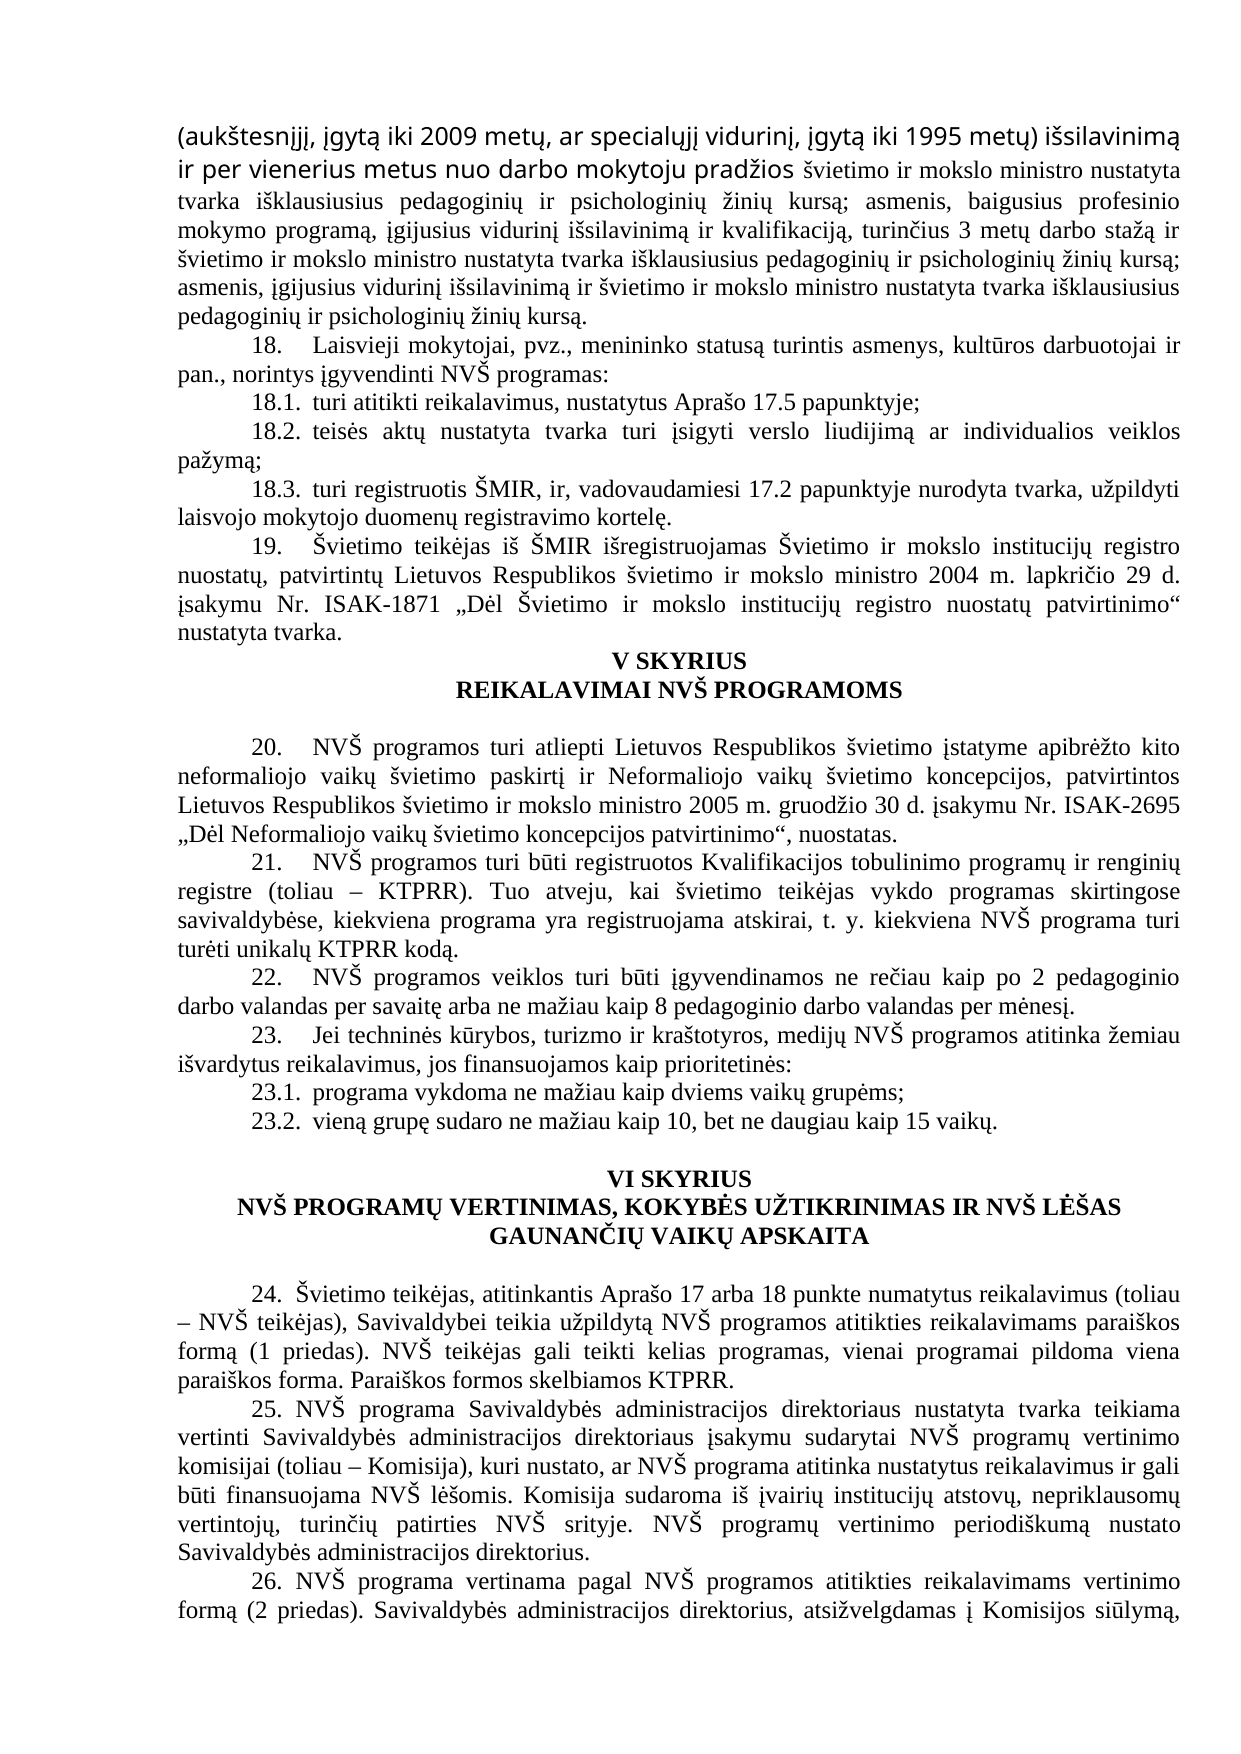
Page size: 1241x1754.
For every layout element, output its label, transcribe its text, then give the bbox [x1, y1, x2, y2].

text 22. NVŠ programos veiklos turi būti įgyvendinamos ne rečiau kaip po 2 pedagoginio darbo valandas per savaitę arba ne mažiau kaip 8 pedagoginio darbo valandas per mėnesį. [177, 962, 1181, 1020]
text 25. NVŠ programa Savivaldybės administracijos direktoriaus nustatyta tvarka teikiama vertinti Savivaldybės administracijos direktoriaus įsakymu sudarytai NVŠ programų vertinimo komisijai (toliau – Komisija), kuri nustato, ar NVŠ programa atitinka nustatytus reikalavimus ir gali būti finansuojama NVŠ lėšomis. Komisija sudaroma iš įvairių institucijų atstovų, nepriklausomų vertintojų, turinčių patirties NVŠ srityje. NVŠ programų vertinimo periodiškumą nustato Savivaldybės administracijos direktorius. [177, 1394, 1181, 1566]
text 24. Švietimo teikėjas, atitinkantis Aprašo 17 arba 18 punkte numatytus reikalavimus (toliau – NVŠ teikėjas), Savivaldybei teikia užpildytą NVŠ programos atitikties reikalavimams paraiškos formą (1 priedas). NVŠ teikėjas gali teikti kelias programas, vienai programai pildoma viena paraiškos forma. Paraiškos formos skelbiamos KTPRR. [177, 1279, 1181, 1394]
text NVŠ PROGRAMŲ VERTINIMAS, KOKYBĖS UŽTIKRINIMAS IR NVŠ LĖŠAS GAUNANČIŲ VAIKŲ APSKAITA [177, 1192, 1181, 1250]
text VI SKYRIUS [177, 1164, 1181, 1192]
text 18. Laisvieji mokytojai, pvz., menininko statusą turintis asmenys, kultūros darbuotojai ir pan., norintys įgyvendinti NVŠ programas: [177, 330, 1181, 387]
text 23.2. vieną grupę sudaro ne mažiau kaip 10, bet ne daugiau kaip 15 vaikų. [177, 1106, 1181, 1135]
text V SKYRIUS [177, 646, 1181, 675]
text 20. NVŠ programos turi atliepti Lietuvos Respublikos švietimo įstatyme apibrėžto kito neformaliojo vaikų švietimo paskirtį ir Neformaliojo vaikų švietimo koncepcijos, patvirtintos Lietuvos Respublikos švietimo ir mokslo ministro 2005 m. gruodžio 30 d. įsakymu Nr. ISAK-2695 „Dėl Neformaliojo vaikų švietimo koncepcijos patvirtinimo“, nuostatas. [177, 732, 1181, 847]
text REIKALAVIMAI NVŠ PROGRAMOMS [177, 675, 1181, 704]
text 18.2. teisės aktų nustatyta tvarka turi įsigyti verslo liudijimą ar individualios veiklos pažymą; [177, 416, 1181, 474]
text (aukštesnįjį, įgytą iki 2009 metų, ar specialųjį vidurinį, įgytą iki 1995 metų) išsilavinimą ir per vienerius metus nuo darbo mokytoju pradžios švietimo ir mokslo ministro nustatyta tvarka išklausiusius pedagoginių ir psichologinių žinių kursą; asmenis, baigusius profesinio mokymo programą, įgijusius vidurinį išsilavinimą ir kvalifikaciją, turinčius 3 metų darbo stažą ir švietimo ir mokslo ministro nustatyta tvarka išklausiusius pedagoginių ir psichologinių žinių kursą; asmenis, įgijusius vidurinį išsilavinimą ir švietimo ir mokslo ministro nustatyta tvarka išklausiusius pedagoginių ir psichologinių žinių kursą. [177, 118, 1181, 330]
text 18.1. turi atitikti reikalavimus, nustatytus Aprašo 17.5 papunktyje; [177, 387, 1181, 416]
text 23. Jei techninės kūrybos, turizmo ir kraštotyros, medijų NVŠ programos atitinka žemiau išvardytus reikalavimus, jos finansuojamos kaip prioritetinės: [177, 1020, 1181, 1077]
text 18.3. turi registruotis ŠMIR, ir, vadovaudamiesi 17.2 papunktyje nurodyta tvarka, užpildyti laisvojo mokytojo duomenų registravimo kortelę. [177, 474, 1181, 531]
text 19. Švietimo teikėjas iš ŠMIR išregistruojamas Švietimo ir mokslo institucijų registro nuostatų, patvirtintų Lietuvos Respublikos švietimo ir mokslo ministro 2004 m. lapkričio 29 d. įsakymu Nr. ISAK-1871 „Dėl Švietimo ir mokslo institucijų registro nuostatų patvirtinimo“ nustatyta tvarka. [177, 531, 1181, 646]
text 26. NVŠ programa vertinama pagal NVŠ programos atitikties reikalavimams vertinimo formą (2 priedas). Savivaldybės administracijos direktorius, atsižvelgdamas į Komisijos siūlymą, [177, 1566, 1181, 1624]
text 23.1. programa vykdoma ne mažiau kaip dviems vaikų grupėms; [177, 1077, 1181, 1106]
text 21. NVŠ programos turi būti registruotos Kvalifikacijos tobulinimo programų ir renginių registre (toliau – KTPRR). Tuo atveju, kai švietimo teikėjas vykdo programas skirtingose savivaldybėse, kiekviena programa yra registruojama atskirai, t. y. kiekviena NVŠ programa turi turėti unikalų KTPRR kodą. [177, 847, 1181, 962]
